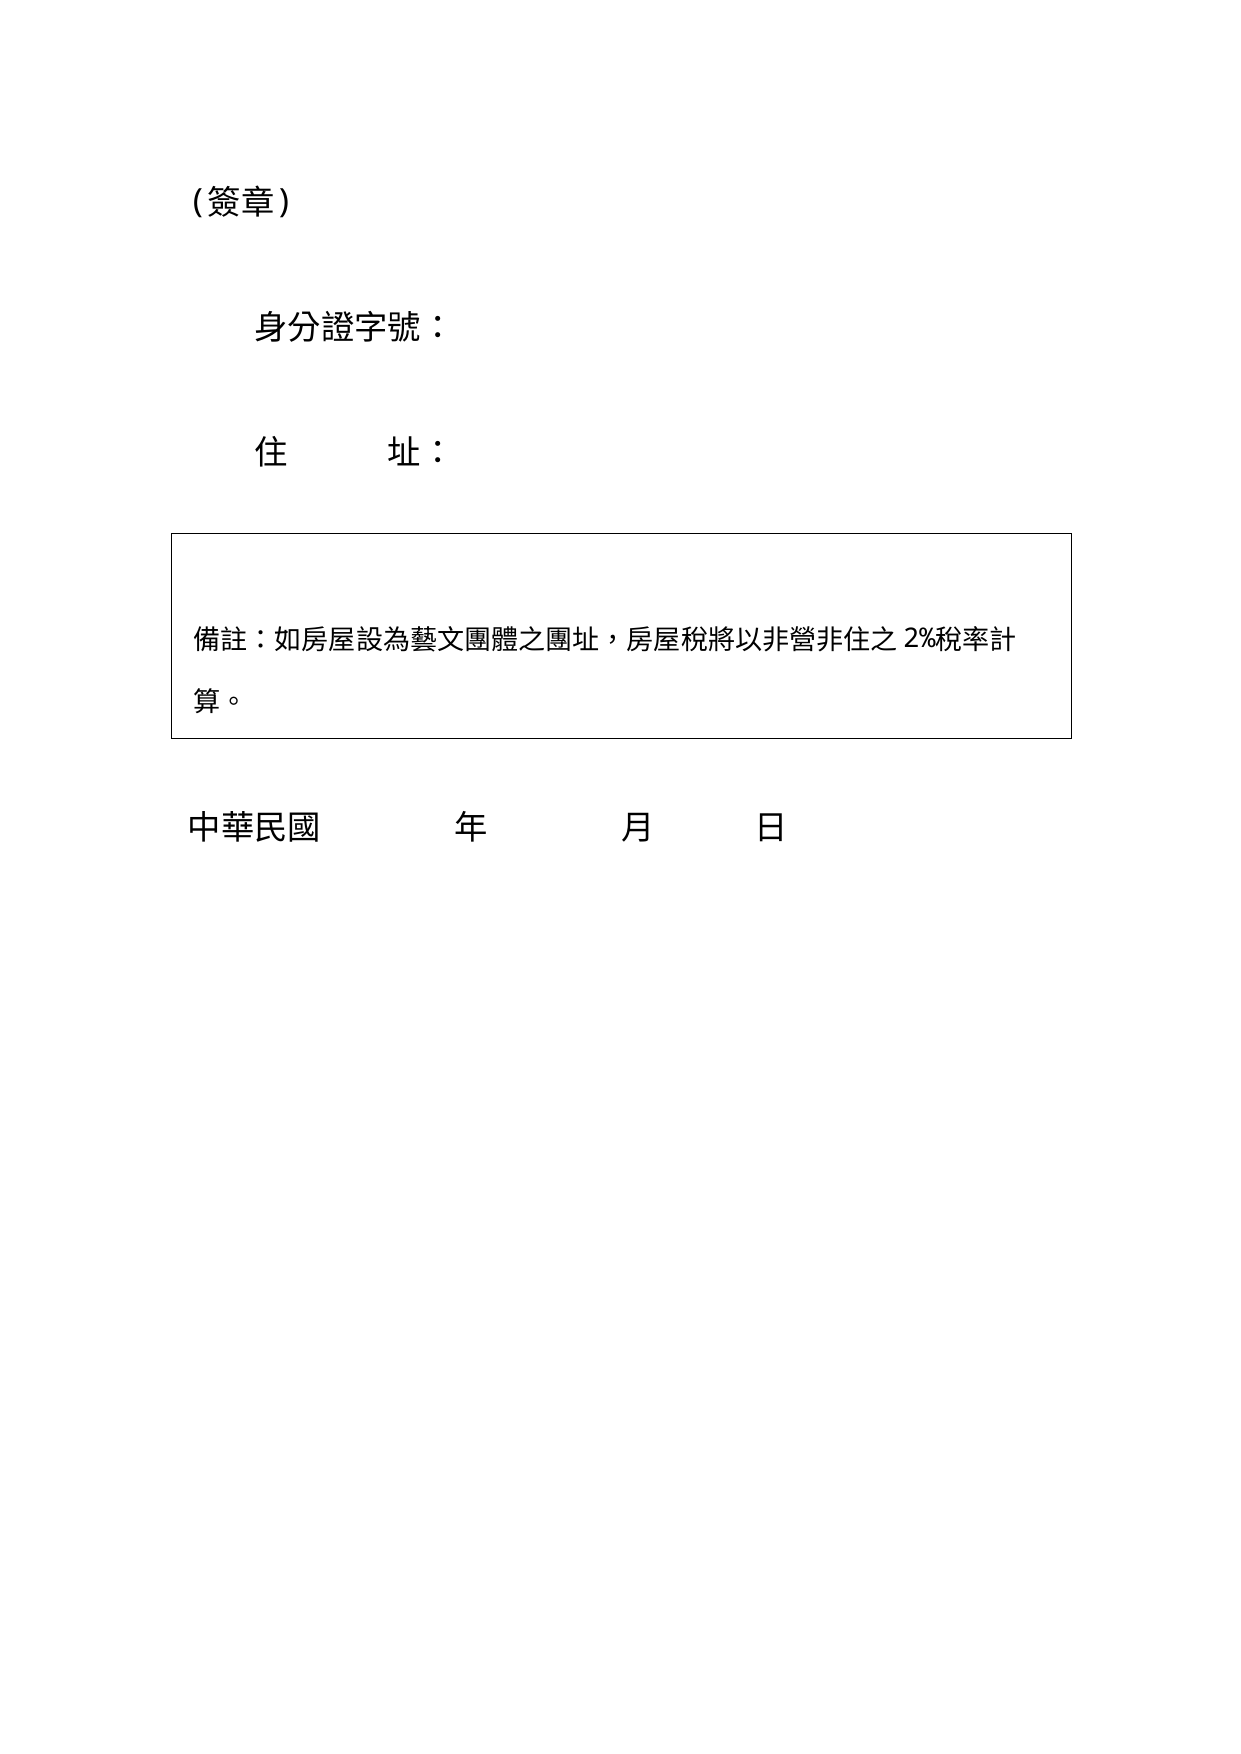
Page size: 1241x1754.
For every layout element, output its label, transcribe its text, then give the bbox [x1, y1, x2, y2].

text 中華民國 年 月 日 [187, 783, 1053, 846]
text 身分證字號： [187, 283, 1053, 346]
text (簽章) [187, 158, 1053, 221]
table_header 備註：如房屋設為藝文團體之團址，房屋稅將以非營非住之2%稅率計算。 [172, 534, 1071, 738]
text 住 址： [187, 408, 1053, 471]
